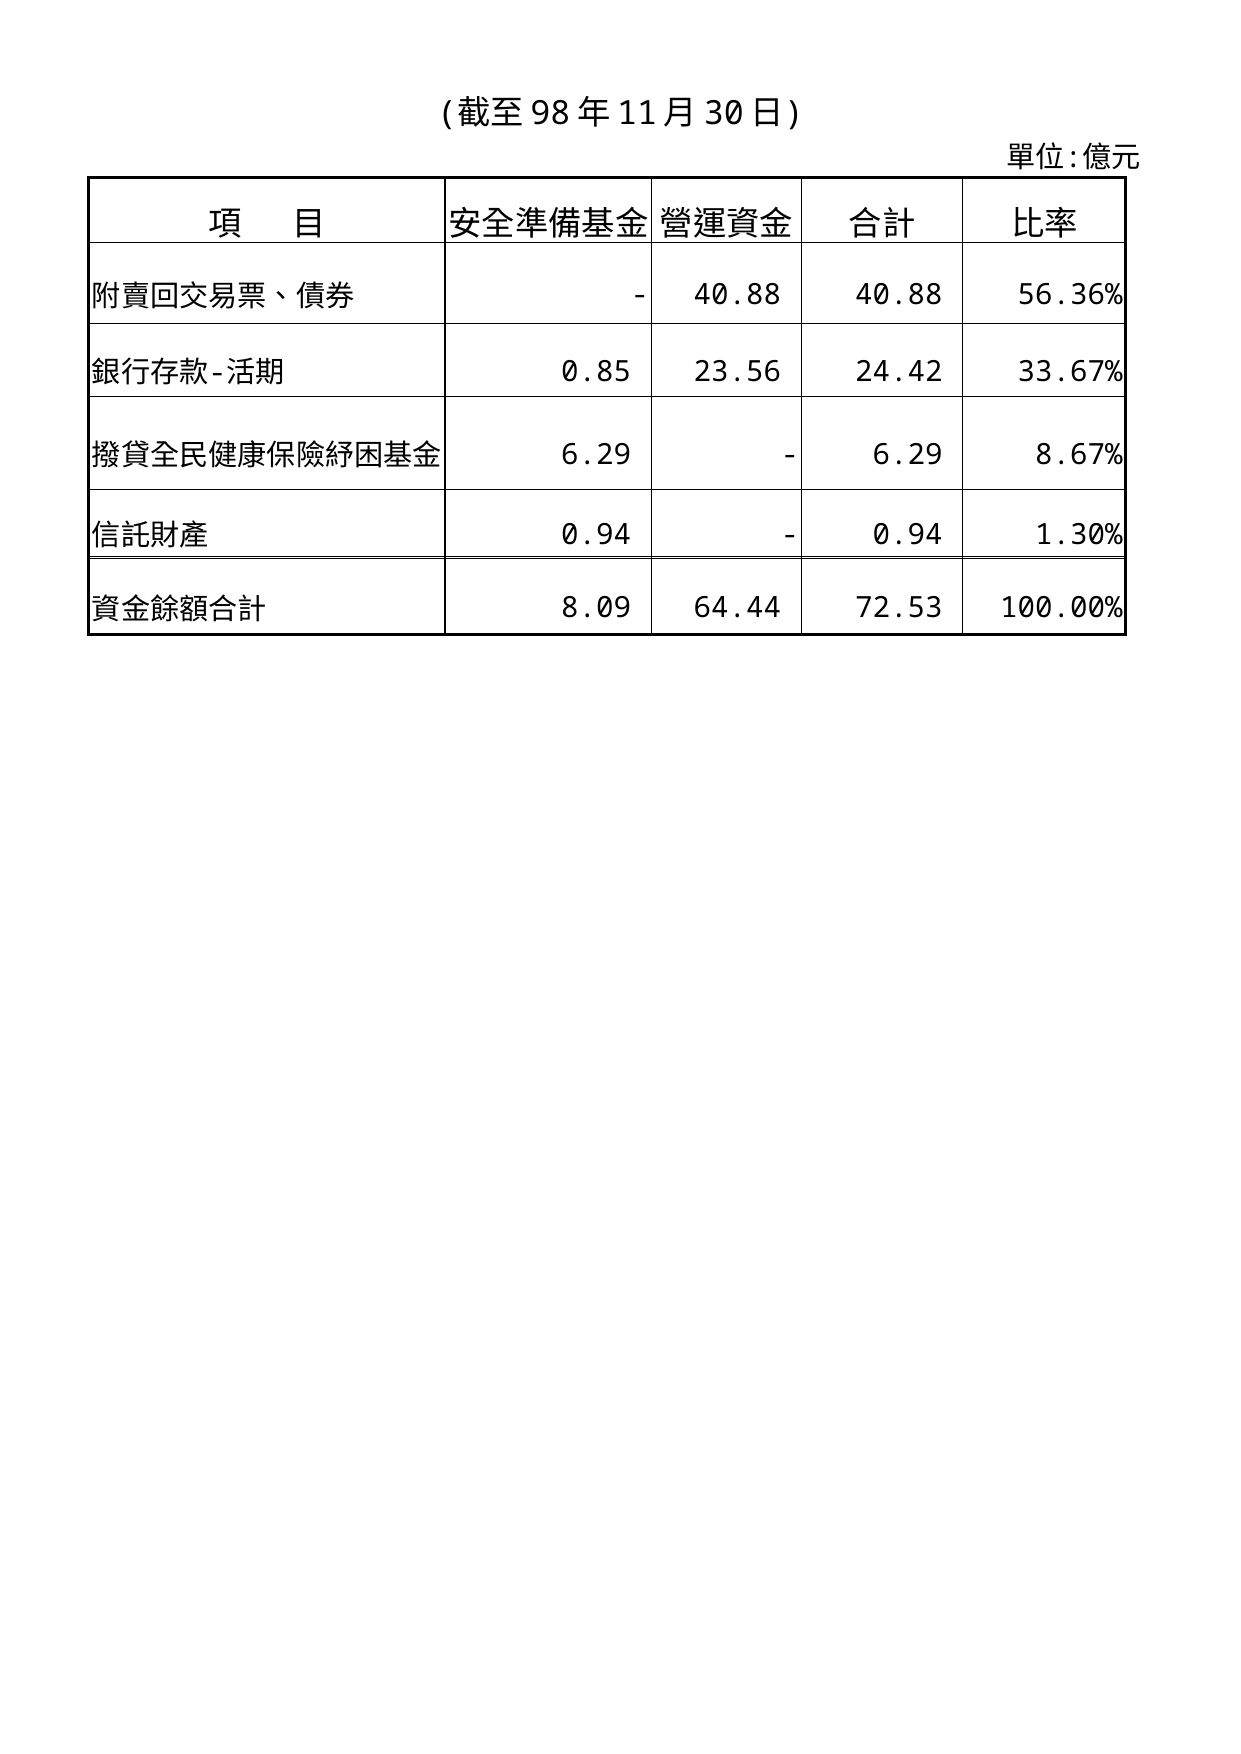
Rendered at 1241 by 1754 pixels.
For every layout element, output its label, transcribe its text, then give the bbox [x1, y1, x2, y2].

table_cell 附賣回交易票、債券 [90, 243, 444, 323]
table_cell - [446, 243, 651, 323]
table_cell 72.53 [802, 559, 962, 633]
table_cell 0.94 [446, 490, 651, 556]
table_cell 23.56 [652, 324, 801, 396]
table_cell 資金餘額合計 [90, 559, 444, 633]
table_cell 40.88 [652, 243, 801, 323]
table_header 安全準備基金 [446, 179, 651, 242]
table_cell 56.36% [963, 243, 1124, 323]
table_cell 64.44 [652, 559, 801, 633]
table_cell 8.67% [963, 397, 1124, 488]
table_cell 100.00% [963, 559, 1124, 633]
table_cell 0.85 [446, 324, 651, 396]
table_cell 信託財產 [90, 490, 444, 556]
table_cell 33.67% [963, 324, 1124, 396]
table_header 合計 [802, 179, 962, 242]
table_cell 6.29 [446, 397, 651, 488]
table_cell 1.30% [963, 490, 1124, 556]
table_cell 0.94 [802, 490, 962, 556]
table_header 比率 [963, 179, 1124, 242]
text (截至98年11月30日) [89, 85, 1152, 134]
table_cell 8.09 [446, 559, 651, 633]
table_cell 6.29 [802, 397, 962, 488]
table_header 項 目 [90, 179, 444, 242]
table_cell 撥貸全民健康保險紓困基金 [90, 397, 444, 488]
table_cell 40.88 [802, 243, 962, 323]
table_cell 24.42 [802, 324, 962, 396]
table_cell - [652, 490, 801, 556]
table_header 營運資金 [652, 179, 801, 242]
table_cell 銀行存款-活期 [90, 324, 444, 396]
table_cell - [652, 397, 801, 488]
text 單位:億元 [89, 134, 1140, 176]
